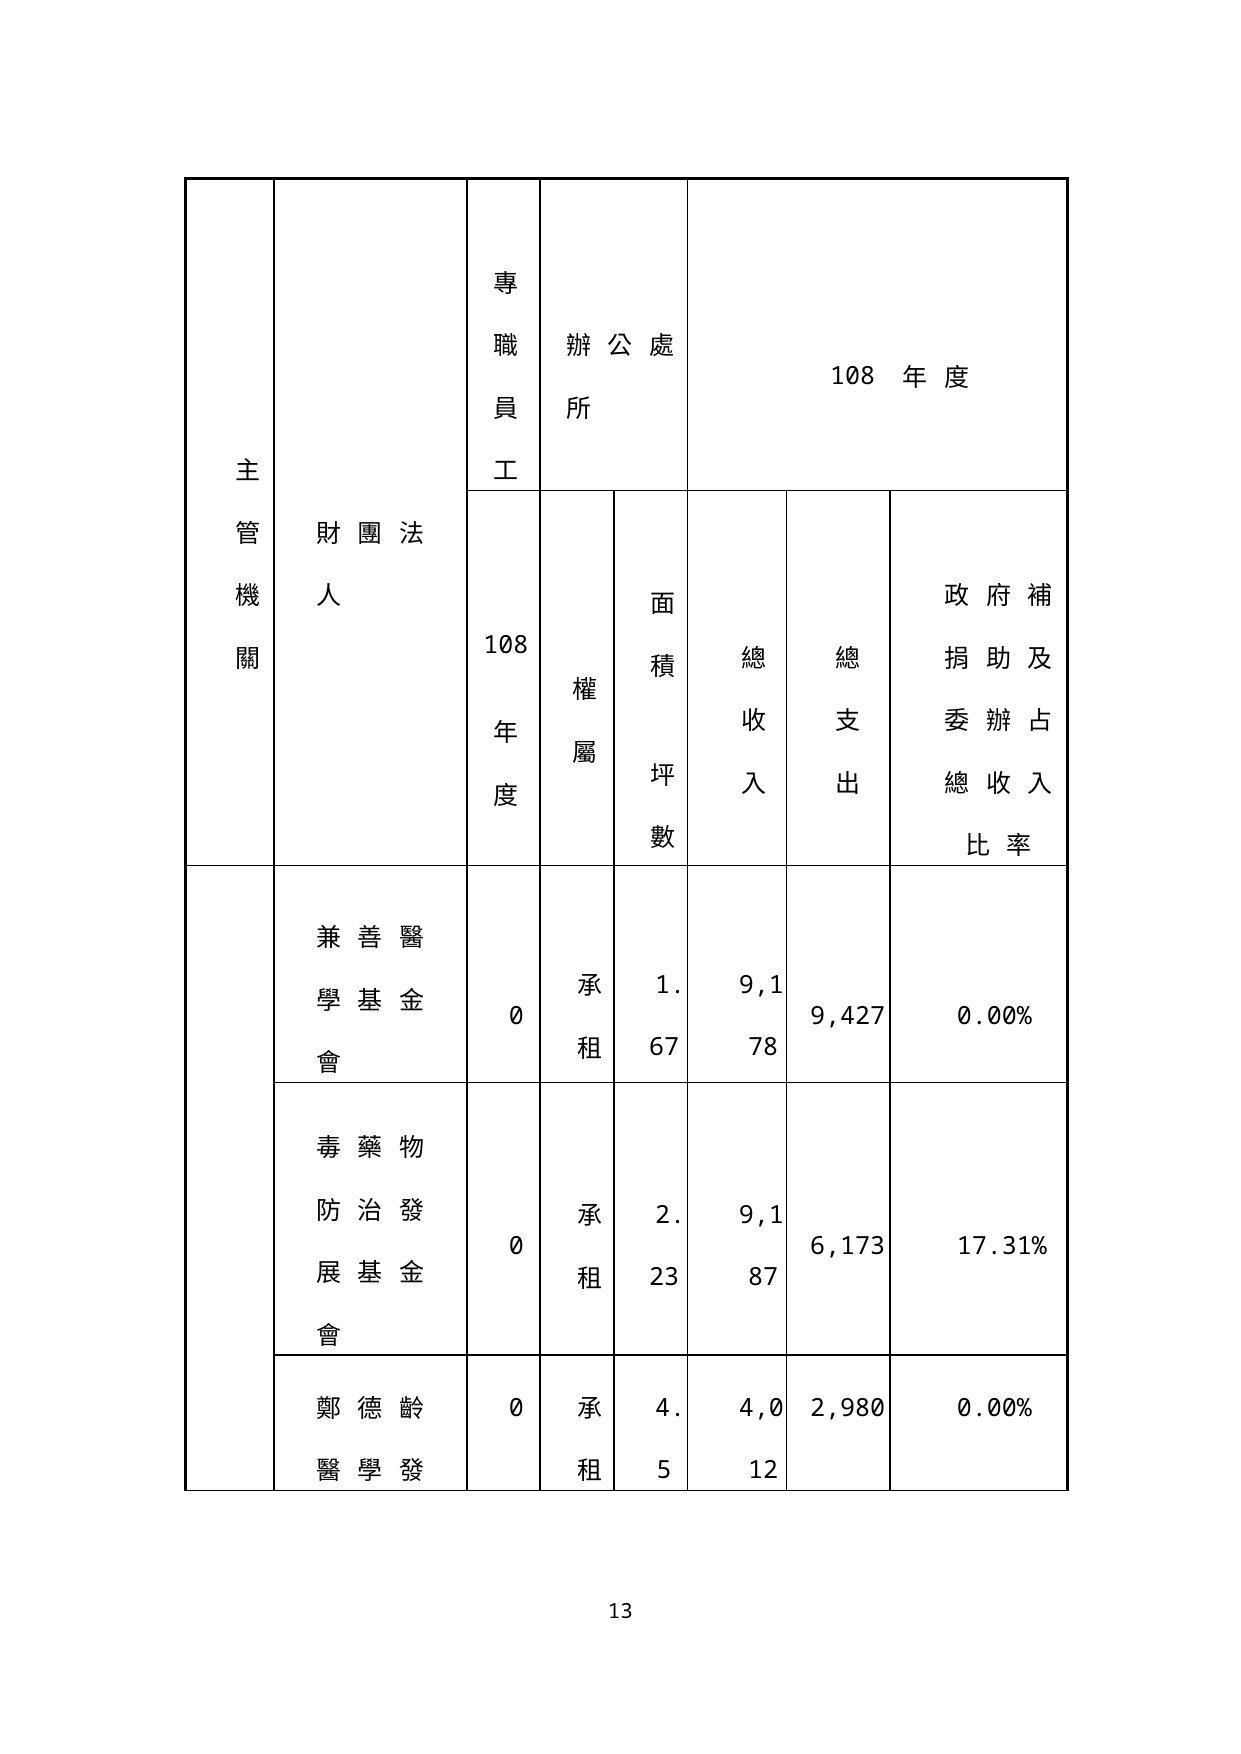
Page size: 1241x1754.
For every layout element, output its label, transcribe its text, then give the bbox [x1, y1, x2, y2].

table_cell 0.00% [891, 866, 1066, 1082]
table_header 辦公處所 [541, 180, 687, 490]
table_header 財團法人 [275, 180, 466, 865]
table_cell 0 [468, 866, 539, 1082]
table_cell 9,427 [787, 866, 889, 1082]
table_cell 兼善醫學基金會 [275, 866, 466, 1082]
table_cell 2.23 [615, 1083, 687, 1354]
table_cell 政府補捐助及委辦占總收入比率 [891, 491, 1066, 865]
table_cell 2,980 [787, 1356, 889, 1490]
table_header 主管 機關 [187, 180, 273, 865]
table_cell 0.00% [891, 1356, 1066, 1490]
table_cell 承租 [541, 866, 613, 1082]
table_cell 6,173 [787, 1083, 889, 1354]
table_cell 總支出 [787, 491, 889, 865]
table_cell [187, 866, 273, 1490]
table_cell 毒藥物防治發展基金會 [275, 1083, 466, 1354]
table_cell 1.67 [615, 866, 687, 1082]
table_cell 0 [468, 1083, 539, 1354]
table_cell 108 年度 [468, 491, 539, 865]
table_cell 權屬 [541, 491, 613, 865]
table_cell 承租 [541, 1356, 613, 1490]
table_cell 面積 坪數 [615, 491, 687, 865]
table_header 專職 員工 [468, 180, 539, 490]
table_cell 9,187 [688, 1083, 786, 1354]
table_cell 總收入 [688, 491, 786, 865]
table_cell 9,178 [688, 866, 786, 1082]
table_cell 鄭德齡醫學發 [275, 1356, 466, 1490]
table_cell 4.5 [615, 1356, 687, 1490]
table_cell 0 [468, 1356, 539, 1490]
table_cell 承租 [541, 1083, 613, 1354]
table_cell 17.31% [891, 1083, 1066, 1354]
table_header 108年度 [688, 180, 1066, 490]
table_cell 4,012 [688, 1356, 786, 1490]
